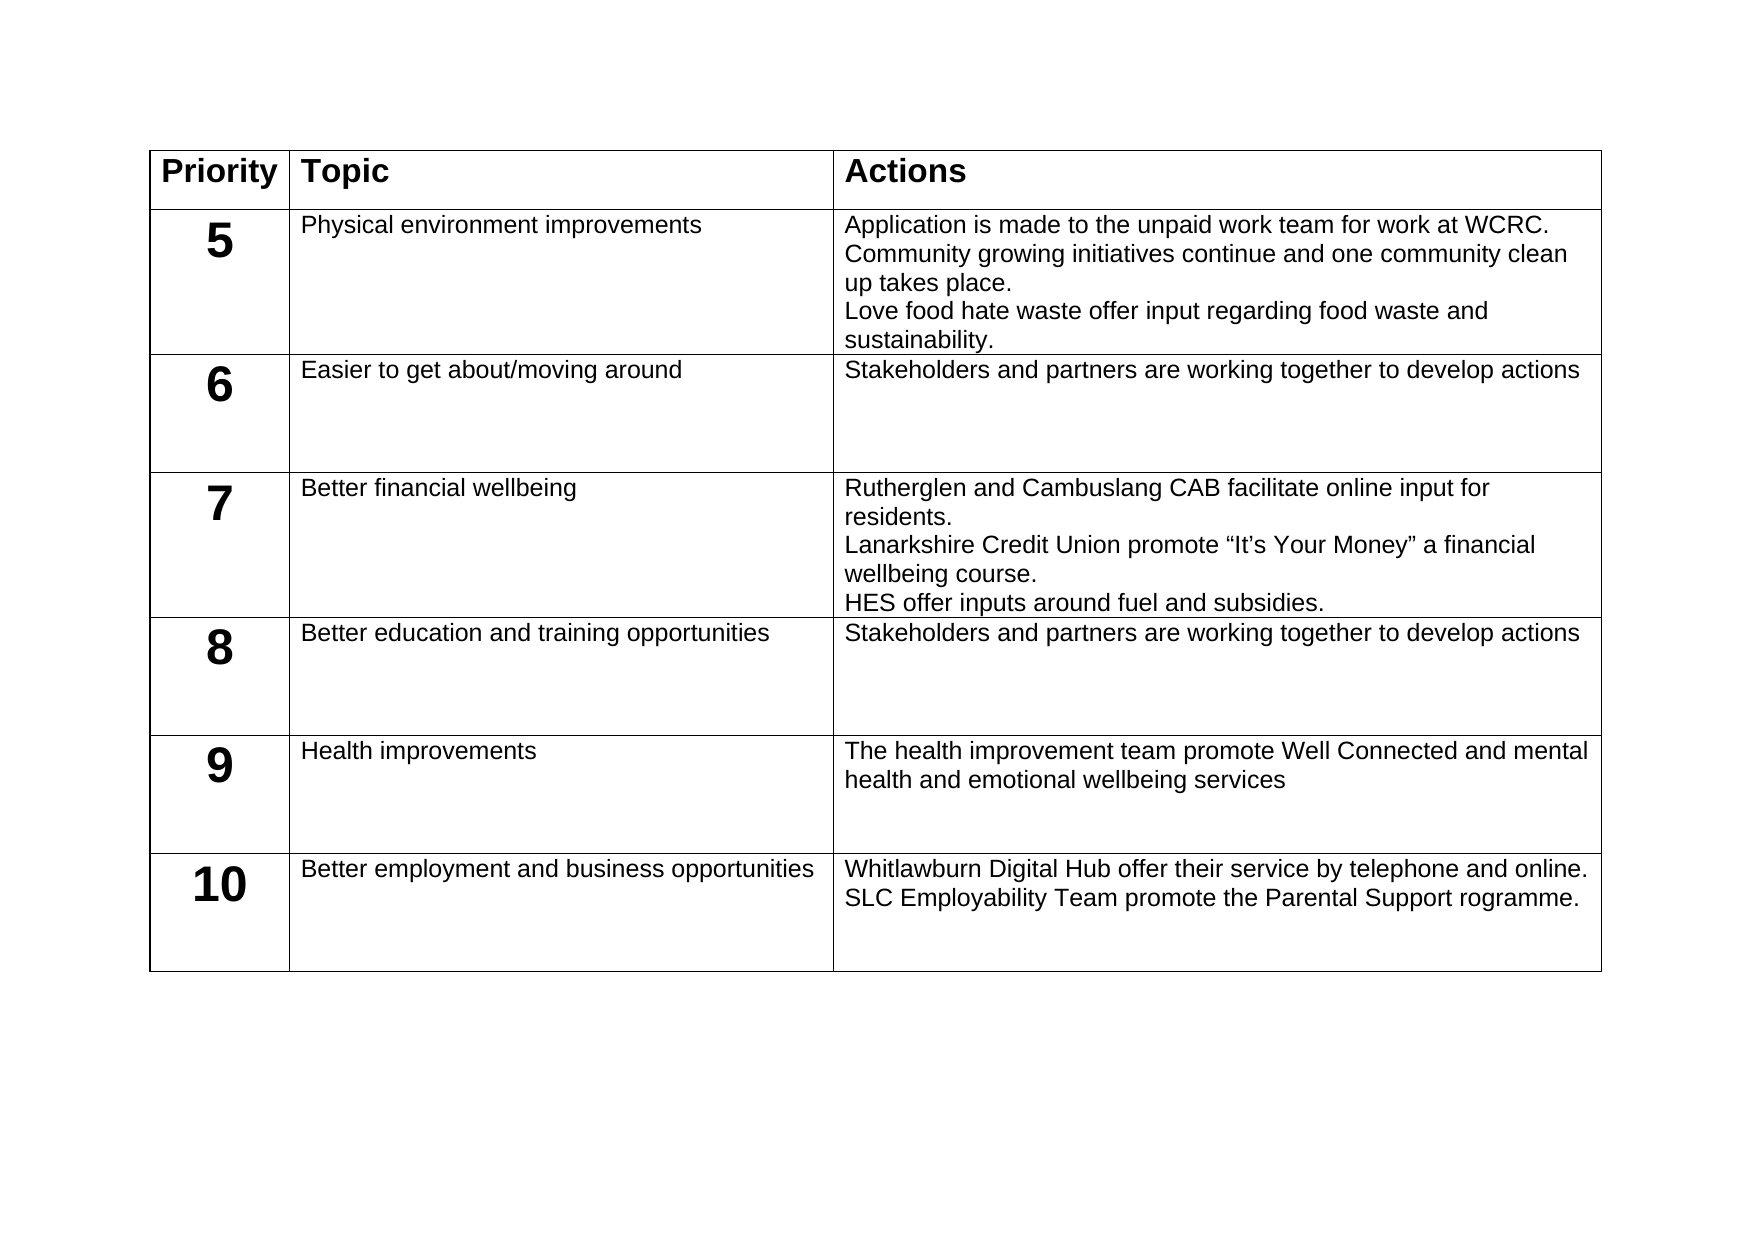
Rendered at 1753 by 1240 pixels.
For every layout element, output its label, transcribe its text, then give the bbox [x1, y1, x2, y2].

table_cell Better education and training opportunities [290, 618, 833, 735]
table_cell Stakeholders and partners are working together to develop actions [834, 618, 1601, 735]
table_cell Rutherglen and Cambuslang CAB facilitate online input for residents. Lanarkshire Credit Union promote “It’s Your Money” a financial wellbeing course. HES offer inputs around fuel and subsidies. [834, 473, 1601, 617]
table_cell Health improvements [290, 736, 833, 853]
table_cell The health improvement team promote Well Connected and mental health and emotional wellbeing services [834, 736, 1601, 853]
table_cell 10 [151, 854, 289, 971]
table_cell Physical environment improvements [290, 210, 833, 354]
table_cell Whitlawburn Digital Hub offer their service by telephone and online. SLC Employability Team promote the Parental Support rogramme. [834, 854, 1601, 971]
table_cell 9 [151, 736, 289, 853]
table_header Topic [290, 151, 833, 209]
table_cell Easier to get about/moving around [290, 355, 833, 472]
table_cell 5 [151, 210, 289, 354]
table_cell Better employment and business opportunities [290, 854, 833, 971]
table_cell 6 [151, 355, 289, 472]
table_cell 8 [151, 618, 289, 735]
table_cell Better financial wellbeing [290, 473, 833, 617]
table_header Actions [834, 151, 1601, 209]
table_cell Application is made to the unpaid work team for work at WCRC. Community growing initiatives continue and one community clean up takes place. Love food hate waste offer input regarding food waste and sustainability. [834, 210, 1601, 354]
table_cell 7 [151, 473, 289, 617]
table_cell Stakeholders and partners are working together to develop actions [834, 355, 1601, 472]
table_header Priority [151, 151, 289, 209]
